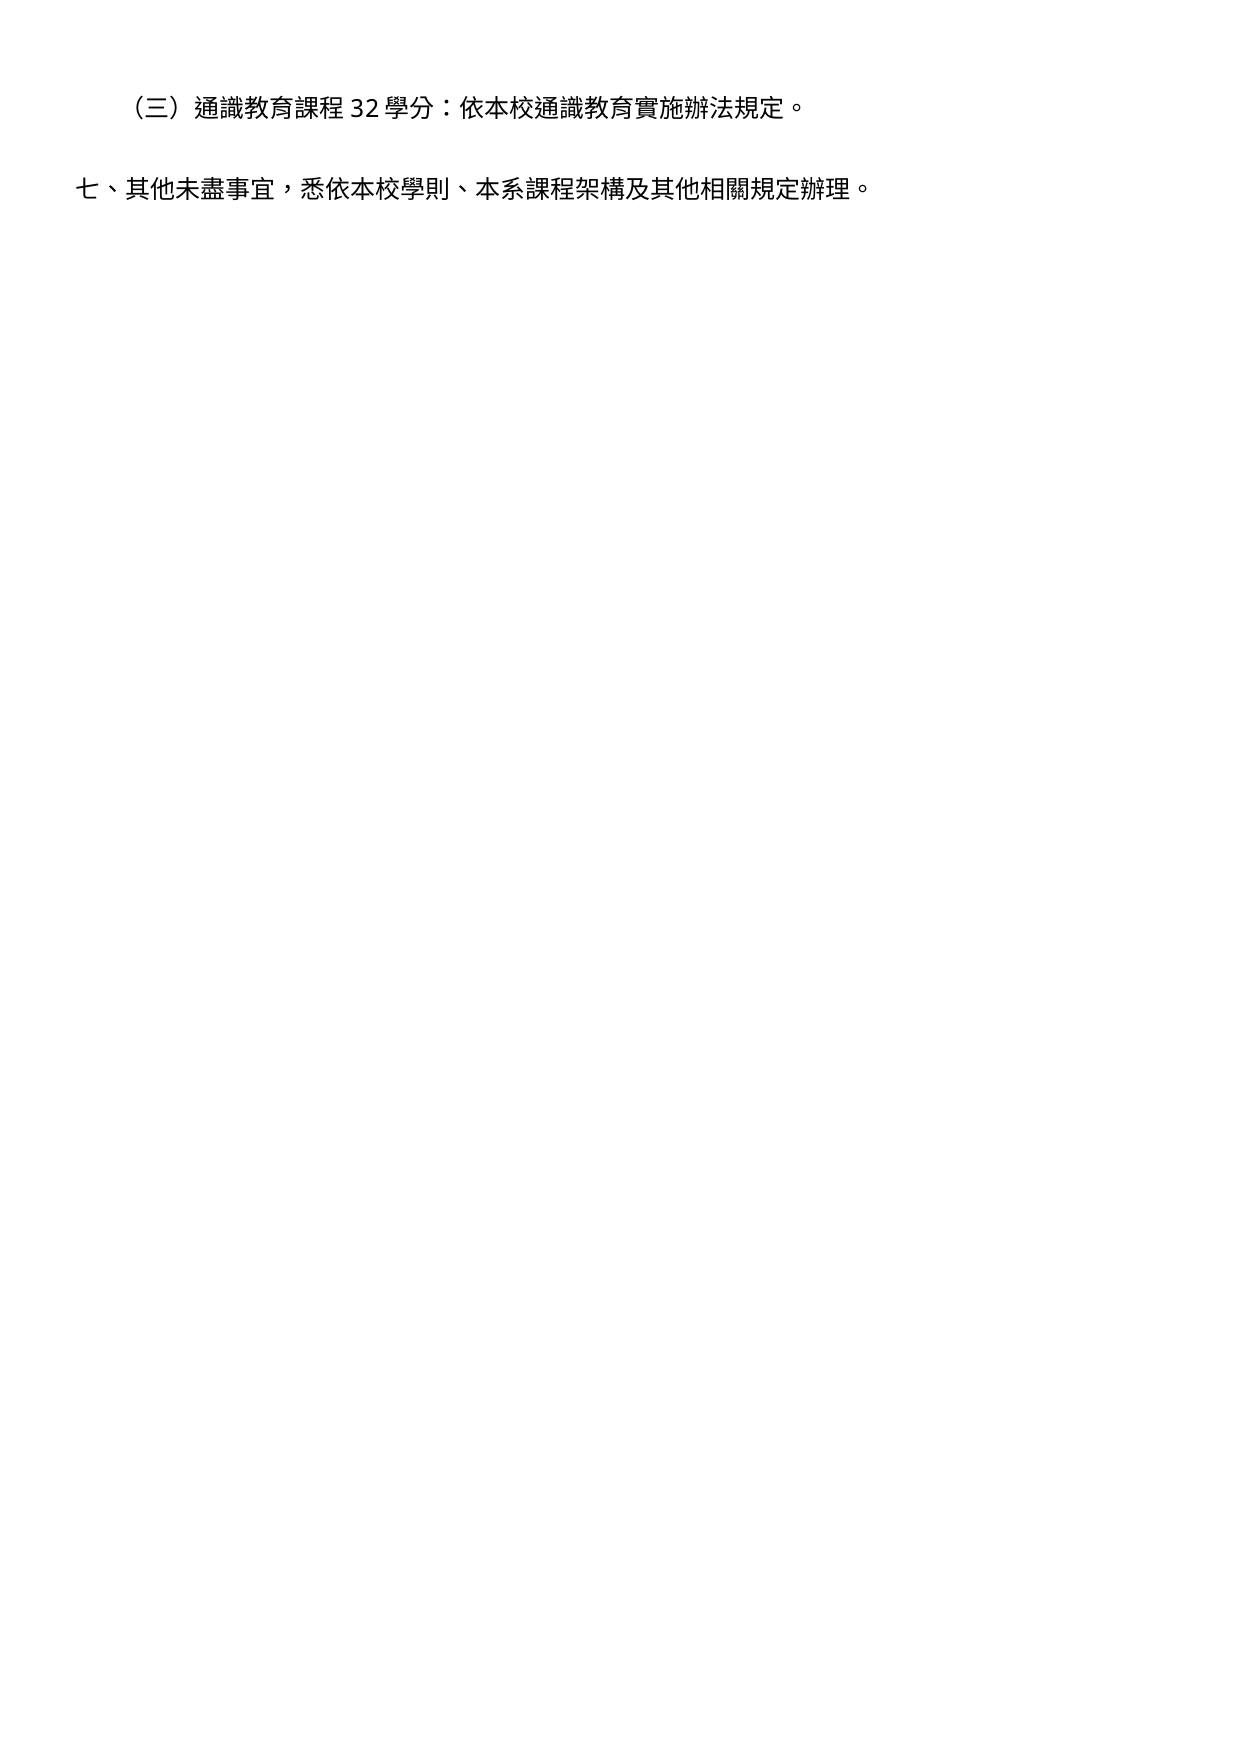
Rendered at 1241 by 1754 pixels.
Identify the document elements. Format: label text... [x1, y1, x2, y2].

text （三）通識教育課程32學分：依本校通識教育實施辦法規定。 [119, 64, 1165, 127]
text 七、其他未盡事宜，悉依本校學則、本系課程架構及其他相關規定辦理。 [75, 146, 1165, 208]
